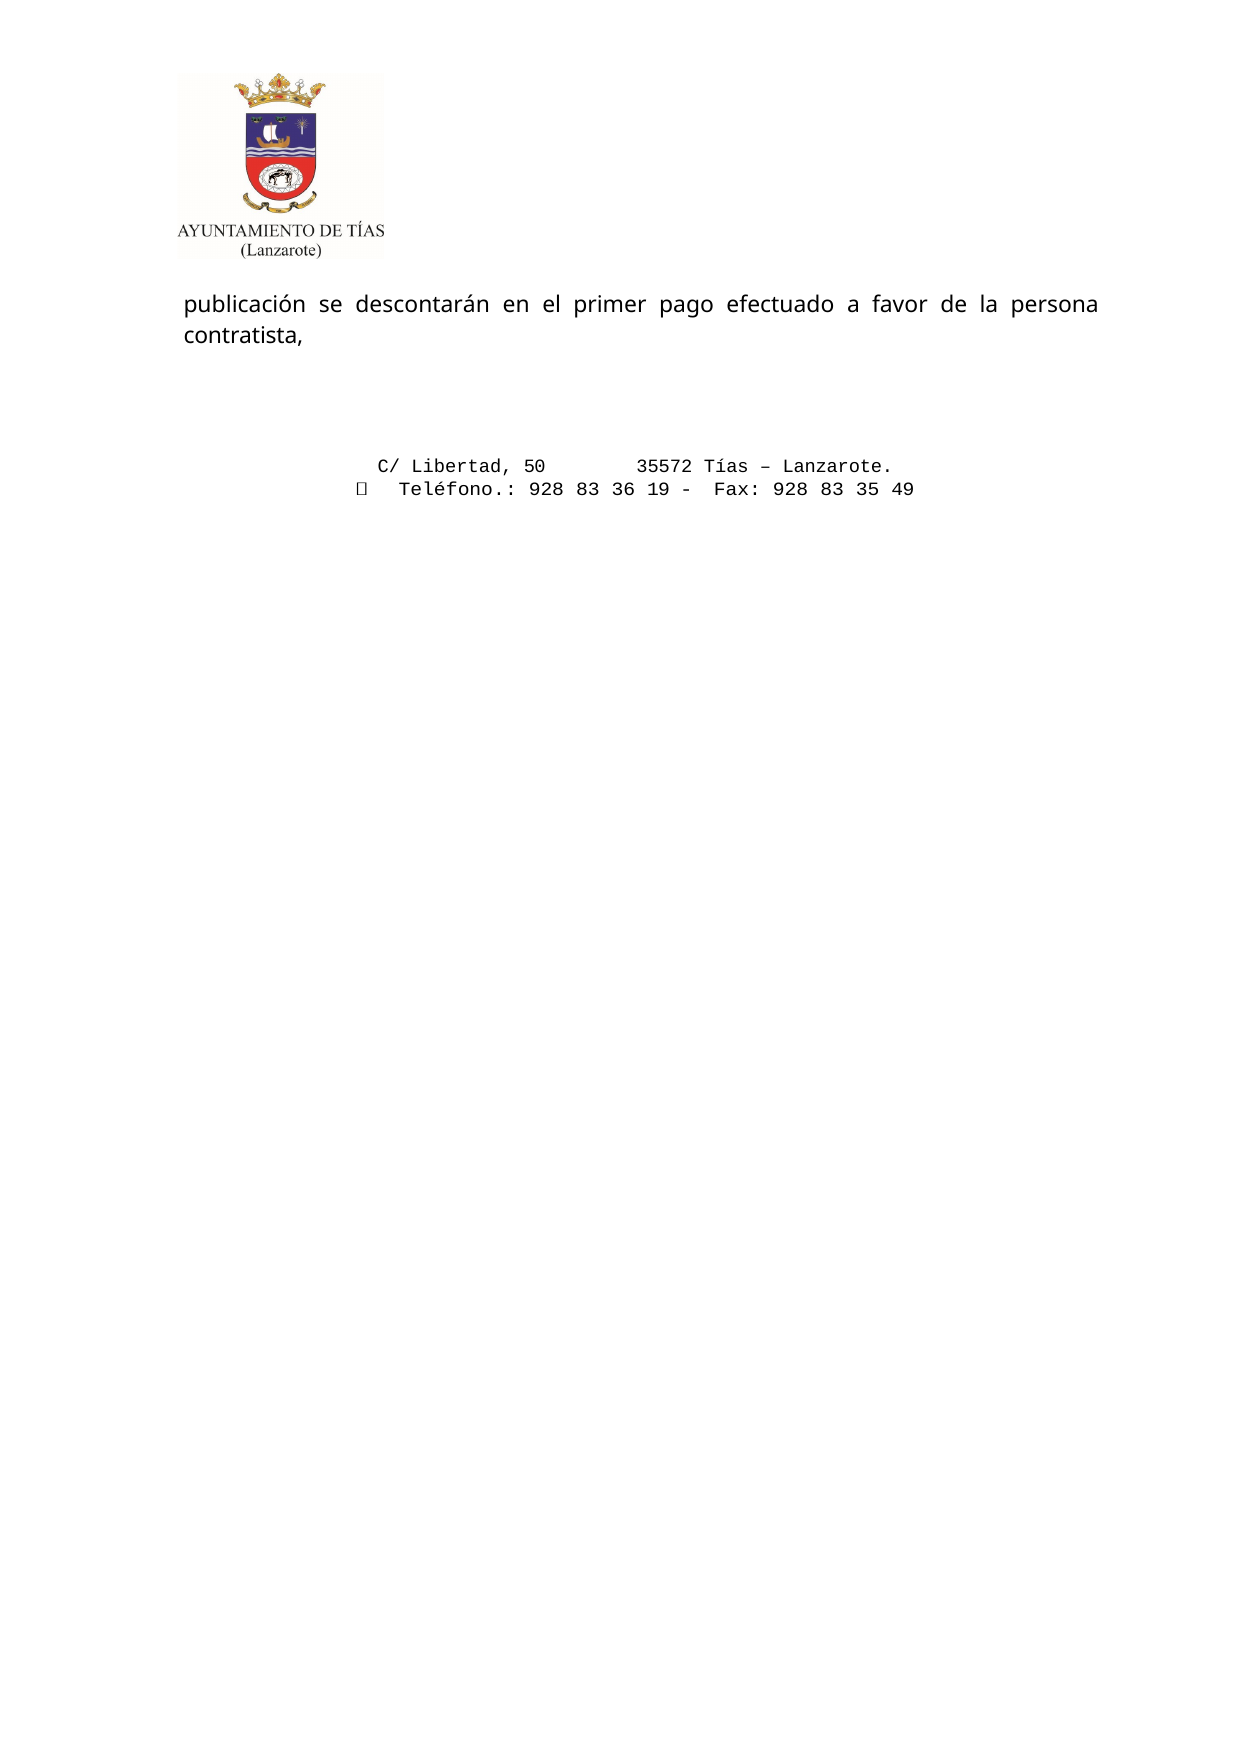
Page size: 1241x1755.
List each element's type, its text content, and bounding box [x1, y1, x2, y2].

text También son de cuenta de la persona contratista los gastos de formalización del contrato, si éste se elevare a escritura pública. En su caso, los citados gastos de publicación se descontarán en el primer pago efectuado a favor de la persona contratista, [183, 288, 1100, 351]
text 🕿 Teléfono.: 928 83 36 19 - Fax: 928 83 35 49 [74, 478, 1197, 501]
text C/ Libertad, 50 35572 Tías – Lanzarote. [74, 457, 1196, 478]
